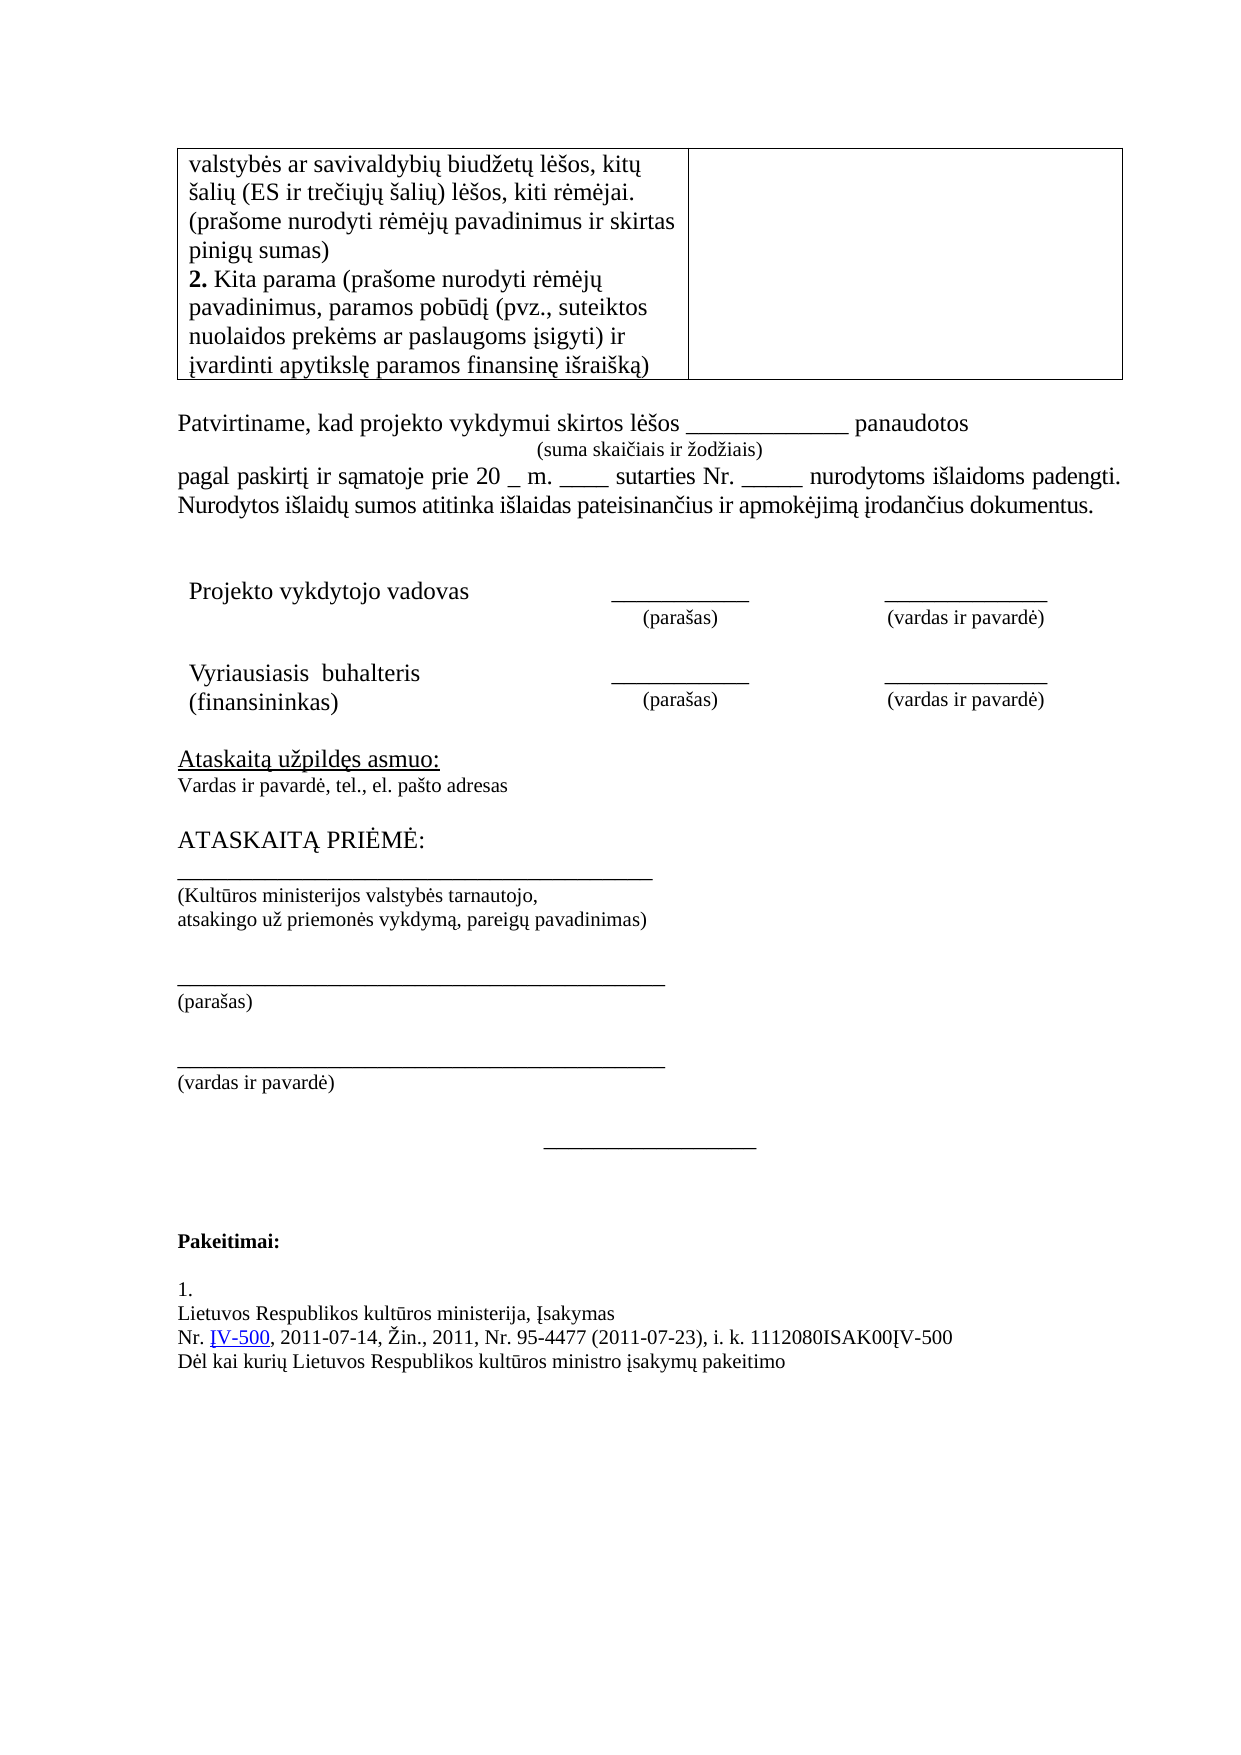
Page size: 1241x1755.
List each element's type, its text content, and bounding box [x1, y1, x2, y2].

table_header _____________ (vardas ir pavardė) [809, 576, 1122, 629]
text Nr. ĮV-500, 2011-07-14, Žin., 2011, Nr. 95-4477 (2011-07-23), i. k. 1112080ISAK00ĮV-500 [177, 1325, 1122, 1349]
table_header Vyriausiasis buhalteris (finansininkas) [177, 658, 551, 715]
table_header Projekto vykdytojo vadovas [177, 576, 551, 629]
text (parašas) [177, 989, 1122, 1013]
table_cell valstybės ar savivaldybių biudžetų lėšos, kitų šalių (ES ir trečiųjų šalių) lėšos, kiti rėmėjai. (prašome nurodyti rėmėjų pavadinimus ir skirtas pinigų sumas) 2. Kita parama (prašome nurodyti rėmėjų pavadinimus, paramos pobūdį (pvz., suteiktos nuolaidos prekėms ar paslaugoms įsigyti) ir įvardinti apytikslę paramos finansinę išraišką) [178, 149, 688, 379]
text Dėl kai kurių Lietuvos Respublikos kultūros ministro įsakymų pakeitimo [177, 1349, 1122, 1373]
text ATASKAITĄ PRIĖMĖ: [177, 826, 1122, 854]
text (Kultūros ministerijos valstybės tarnautojo, [177, 883, 1122, 907]
table_cell [689, 149, 1122, 379]
text Vardas ir pavardė, tel., el. pašto adresas [177, 773, 1122, 797]
text ______________________________________ [177, 854, 1122, 883]
table_header ___________ (parašas) [551, 658, 809, 715]
text Patvirtiname, kad projekto vykdymui skirtos lėšos _____________ panaudotos [177, 408, 1122, 437]
text Pakeitimai: [177, 1229, 1122, 1253]
text _________________ [177, 1123, 1122, 1152]
text _______________________________________ [177, 1042, 1122, 1070]
text (suma skaičiais ir žodžiais) [177, 437, 1122, 461]
table_header ___________ (parašas) [551, 576, 809, 629]
text 1. [177, 1277, 1122, 1301]
text pagal paskirtį ir sąmatoje prie 20 _ m. ____ sutarties Nr. _____ nurodytoms išlaidoms padengti. Nurodytos išlaidų sumos atitinka išlaidas pateisinančius ir apmokėjimą įrodančius dokumentus. [177, 461, 1122, 519]
text atsakingo už priemonės vykdymą, pareigų pavadinimas) [177, 907, 1122, 931]
text Lietuvos Respublikos kultūros ministerija, Įsakymas [177, 1301, 1122, 1325]
text Ataskaitą užpildęs asmuo: [177, 744, 1122, 773]
table_header _____________ (vardas ir pavardė) [809, 658, 1122, 715]
text (vardas ir pavardė) [177, 1070, 1122, 1094]
text _______________________________________ [177, 960, 1122, 989]
